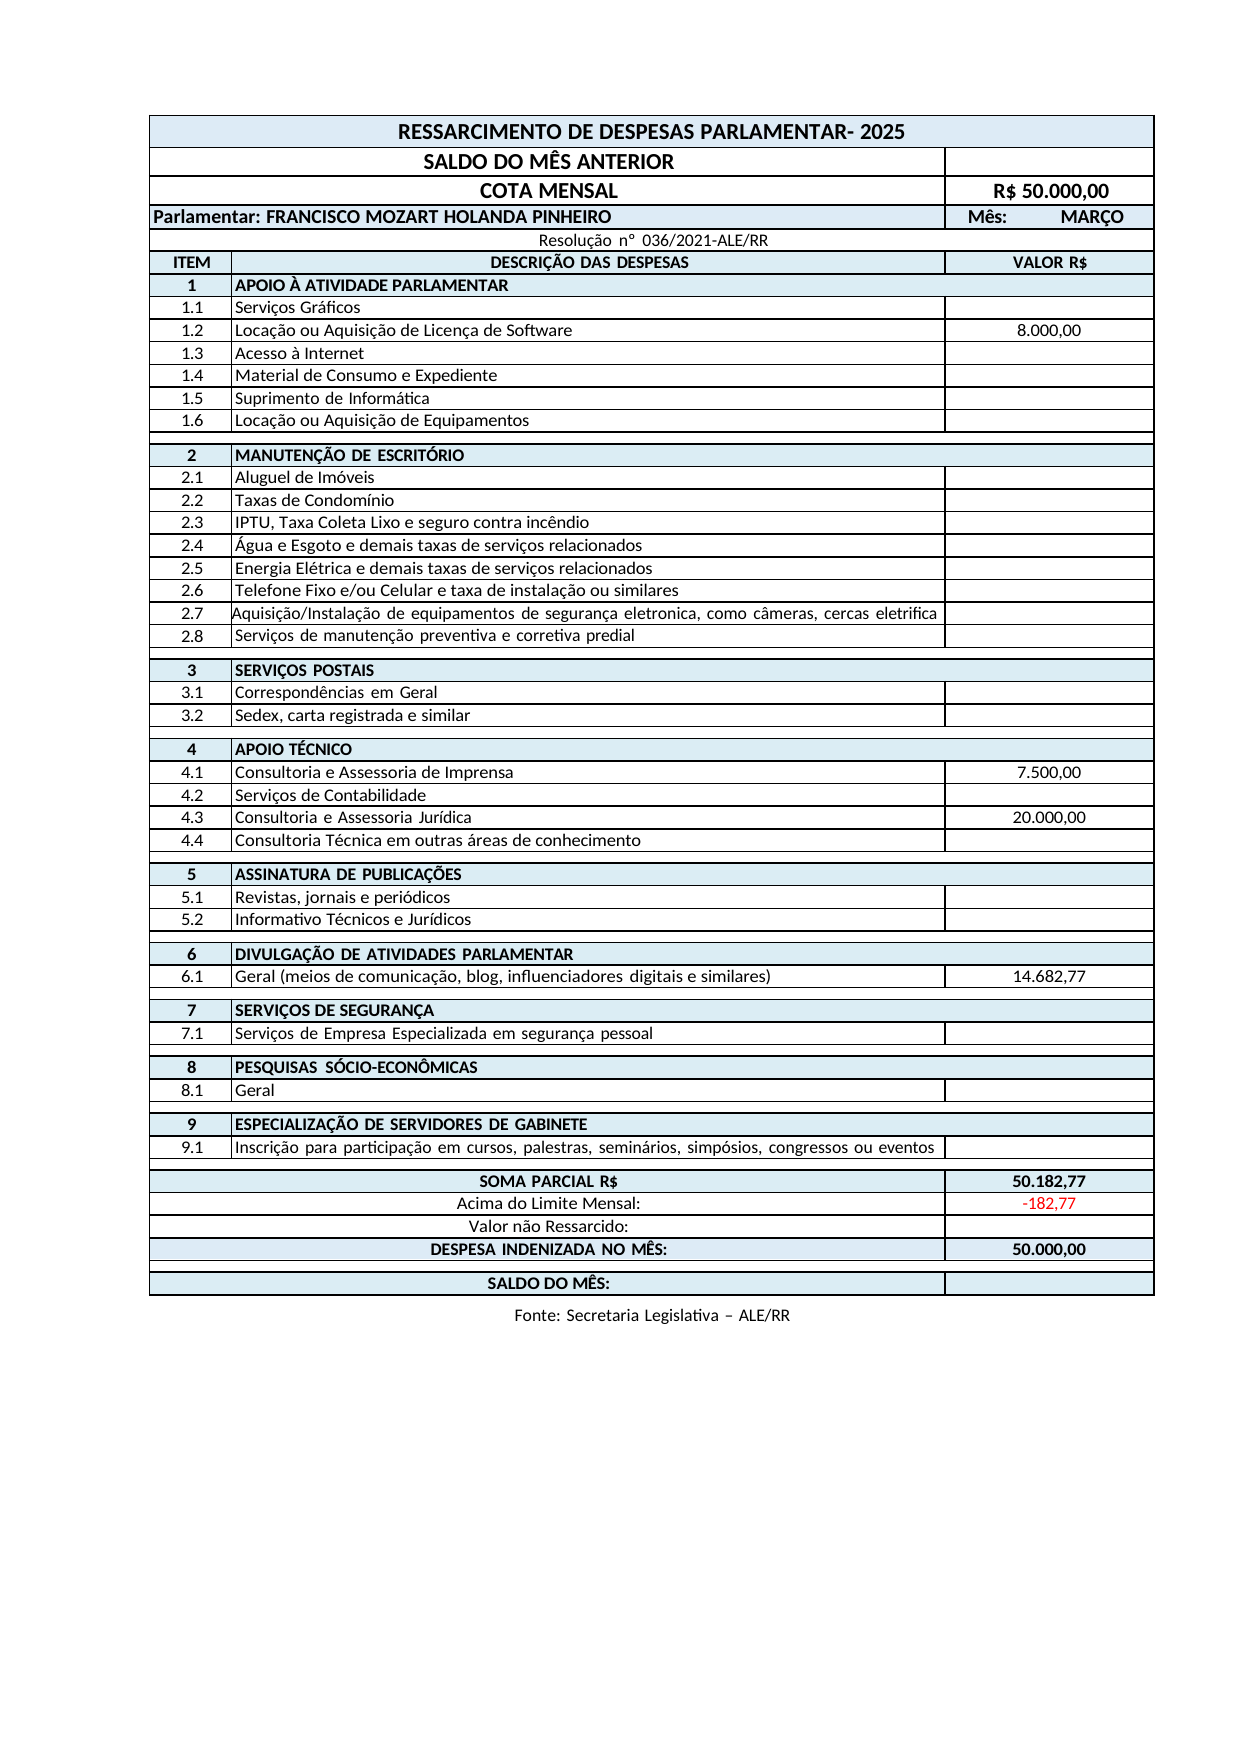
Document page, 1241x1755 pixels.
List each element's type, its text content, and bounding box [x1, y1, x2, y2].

table_cell Resolução nº 036/2021-ALE/RR [150, 230, 1153, 250]
table_cell 9 [150, 1114, 231, 1135]
table_cell SERVIÇOS DE SEGURANÇA [232, 1000, 1153, 1021]
table_cell Geral [232, 1080, 944, 1101]
table_cell APOIO TÉCNICO [232, 739, 1153, 760]
table_cell [946, 886, 1153, 907]
table_cell ESPECIALIZAÇÃO DE SERVIDORES DE GABINETE [232, 1114, 1153, 1135]
table_cell PESQUISAS SÓCIO-ECONÔMICAS [232, 1057, 1153, 1078]
table_cell Mês: MARÇO [946, 206, 1153, 228]
table_cell 3.2 [150, 705, 231, 726]
table_cell [150, 1045, 1153, 1055]
table_cell 1.5 [150, 388, 231, 409]
table_cell COTA MENSAL [150, 177, 944, 204]
table_cell 20.000,00 [946, 807, 1153, 828]
table_cell Acima do Limite Mensal: [150, 1193, 944, 1214]
table_cell Consultoria e Assessoria Jurídica [232, 807, 944, 828]
table_cell 4.2 [150, 784, 231, 805]
table_cell Material de Consumo e Expediente [232, 365, 944, 386]
table_cell ASSINATURA DE PUBLICAÇÕES [232, 864, 1153, 885]
table_cell 2.4 [150, 535, 231, 556]
table_cell R$ 50.000,00 [946, 177, 1153, 204]
table_cell 9.1 [150, 1137, 231, 1157]
table_cell [946, 148, 1153, 175]
table_cell Energia Elétrica e demais taxas de serviços relacionados [232, 558, 944, 578]
table_cell Revistas, jornais e periódicos [232, 886, 944, 907]
table_cell [150, 988, 1153, 998]
table_cell Aluguel de Imóveis [232, 467, 944, 488]
table_cell [946, 580, 1153, 601]
table_cell Inscrição para participação em cursos, palestras, seminários, simpósios, congressos ou eventos [232, 1137, 944, 1157]
table_cell [946, 1080, 1153, 1101]
table_cell Consultoria e Assessoria de Imprensa [232, 762, 944, 783]
table_cell 5.1 [150, 886, 231, 907]
table_cell 2.3 [150, 512, 231, 533]
table_cell [946, 1023, 1153, 1044]
table_cell [150, 433, 1153, 443]
table_cell Taxas de Condomínio [232, 490, 944, 511]
table_cell [946, 467, 1153, 488]
table_cell 4.3 [150, 807, 231, 828]
table_cell MANUTENÇÃO DE ESCRITÓRIO [232, 445, 1153, 466]
table_cell [150, 1102, 1153, 1112]
table_cell 7.500,00 [946, 762, 1153, 783]
table_cell [946, 512, 1153, 533]
table_cell [946, 603, 1153, 624]
table_cell 1.1 [150, 297, 231, 318]
table_cell Serviços de Empresa Especializada em segurança pessoal [232, 1023, 944, 1044]
table_cell [150, 648, 1153, 658]
table_cell 2.6 [150, 580, 231, 601]
table_cell Suprimento de Informática [232, 388, 944, 409]
table_cell 6 [150, 943, 231, 964]
table_cell 2.2 [150, 490, 231, 511]
table_cell Sedex, carta registrada e similar [232, 705, 944, 726]
table_cell Informativo Técnicos e Jurídicos [232, 909, 944, 930]
table_cell [946, 705, 1153, 726]
table_cell 6.1 [150, 966, 231, 987]
text Fonte: Secretaria Legislativa – ALE/RR [148, 1304, 1157, 1326]
table_cell [150, 1159, 1153, 1169]
table_cell 2.7 [150, 603, 231, 624]
table_cell [150, 1261, 1153, 1271]
table_cell [946, 784, 1153, 805]
table_cell 8.1 [150, 1080, 231, 1101]
table_cell 4.1 [150, 762, 231, 783]
table_cell Serviços de manutenção preventiva e corretiva predial [232, 625, 944, 646]
table_cell Água e Esgoto e demais taxas de serviços relacionados [232, 535, 944, 556]
table_cell [150, 932, 1153, 942]
table_cell 1.6 [150, 410, 231, 431]
table_cell DESCRIÇÃO DAS DESPESAS [232, 252, 944, 273]
table_cell [946, 388, 1153, 409]
table_cell [150, 852, 1153, 862]
table_cell 1.4 [150, 365, 231, 386]
table_cell 8 [150, 1057, 231, 1078]
table_cell [946, 1137, 1153, 1157]
table_cell APOIO À ATIVIDADE PARLAMENTAR [232, 275, 1153, 296]
table_cell [946, 410, 1153, 431]
table_cell SALDO DO MÊS: [150, 1273, 944, 1294]
table_cell [946, 1216, 1153, 1237]
table_cell 1 [150, 275, 231, 296]
table_cell [946, 535, 1153, 556]
table_cell 50.182,77 [946, 1171, 1153, 1192]
table_cell 5 [150, 864, 231, 885]
table_cell 2 [150, 445, 231, 466]
table_cell [946, 909, 1153, 930]
table_cell 3 [150, 660, 231, 681]
table_cell [946, 625, 1153, 646]
table_cell [946, 365, 1153, 386]
table_cell [946, 830, 1153, 851]
table_cell 2.8 [150, 625, 231, 646]
table_cell VALOR R$ [946, 252, 1153, 273]
table_cell 2.1 [150, 467, 231, 488]
table_cell 7 [150, 1000, 231, 1021]
table_cell SALDO DO MÊS ANTERIOR [150, 148, 944, 175]
table_cell ITEM [150, 252, 231, 273]
table_cell Acesso à Internet [232, 342, 944, 363]
table_cell Geral (meios de comunicação, blog, influenciadores digitais e similares) [232, 966, 944, 987]
table_cell Locação ou Aquisição de Licença de Software [232, 320, 944, 341]
table_cell 50.000,00 [946, 1239, 1153, 1259]
table_cell 2.5 [150, 558, 231, 578]
table_header RESSARCIMENTO DE DESPESAS PARLAMENTAR- 2025 [150, 116, 1153, 147]
table_cell 5.2 [150, 909, 231, 930]
table_cell IPTU, Taxa Coleta Lixo e seguro contra incêndio [232, 512, 944, 533]
table_cell SOMA PARCIAL R$ [150, 1171, 944, 1192]
table_cell SERVIÇOS POSTAIS [232, 660, 1153, 681]
table_cell Serviços de Contabilidade [232, 784, 944, 805]
table_cell 4 [150, 739, 231, 760]
table_cell [946, 297, 1153, 318]
table_cell 8.000,00 [946, 320, 1153, 341]
table_cell Aquisição/Instalação de equipamentos de segurança eletronica, como câmeras, cercas eletrifica [232, 603, 944, 624]
table_cell 1.2 [150, 320, 231, 341]
table_cell [150, 727, 1153, 737]
table_cell [946, 558, 1153, 578]
table_cell Parlamentar: FRANCISCO MOZART HOLANDA PINHEIRO [150, 206, 944, 228]
table_cell 7.1 [150, 1023, 231, 1044]
table_cell 4.4 [150, 830, 231, 851]
table_cell 1.3 [150, 342, 231, 363]
table_cell Serviços Gráficos [232, 297, 944, 318]
table_cell [946, 682, 1153, 703]
table_cell DESPESA INDENIZADA NO MÊS: [150, 1239, 944, 1259]
table_cell Locação ou Aquisição de Equipamentos [232, 410, 944, 431]
table_cell [946, 1273, 1153, 1294]
table_cell Consultoria Técnica em outras áreas de conhecimento [232, 830, 944, 851]
table_cell Valor não Ressarcido: [150, 1216, 944, 1237]
table_cell 3.1 [150, 682, 231, 703]
table_cell [946, 490, 1153, 511]
table_cell Telefone Fixo e/ou Celular e taxa de instalação ou similares [232, 580, 944, 601]
table_cell 14.682,77 [946, 966, 1153, 987]
table_cell DIVULGAÇÃO DE ATIVIDADES PARLAMENTAR [232, 943, 1153, 964]
table_cell Correspondências em Geral [232, 682, 944, 703]
table_cell [946, 342, 1153, 363]
table_cell -182,77 [946, 1193, 1153, 1214]
